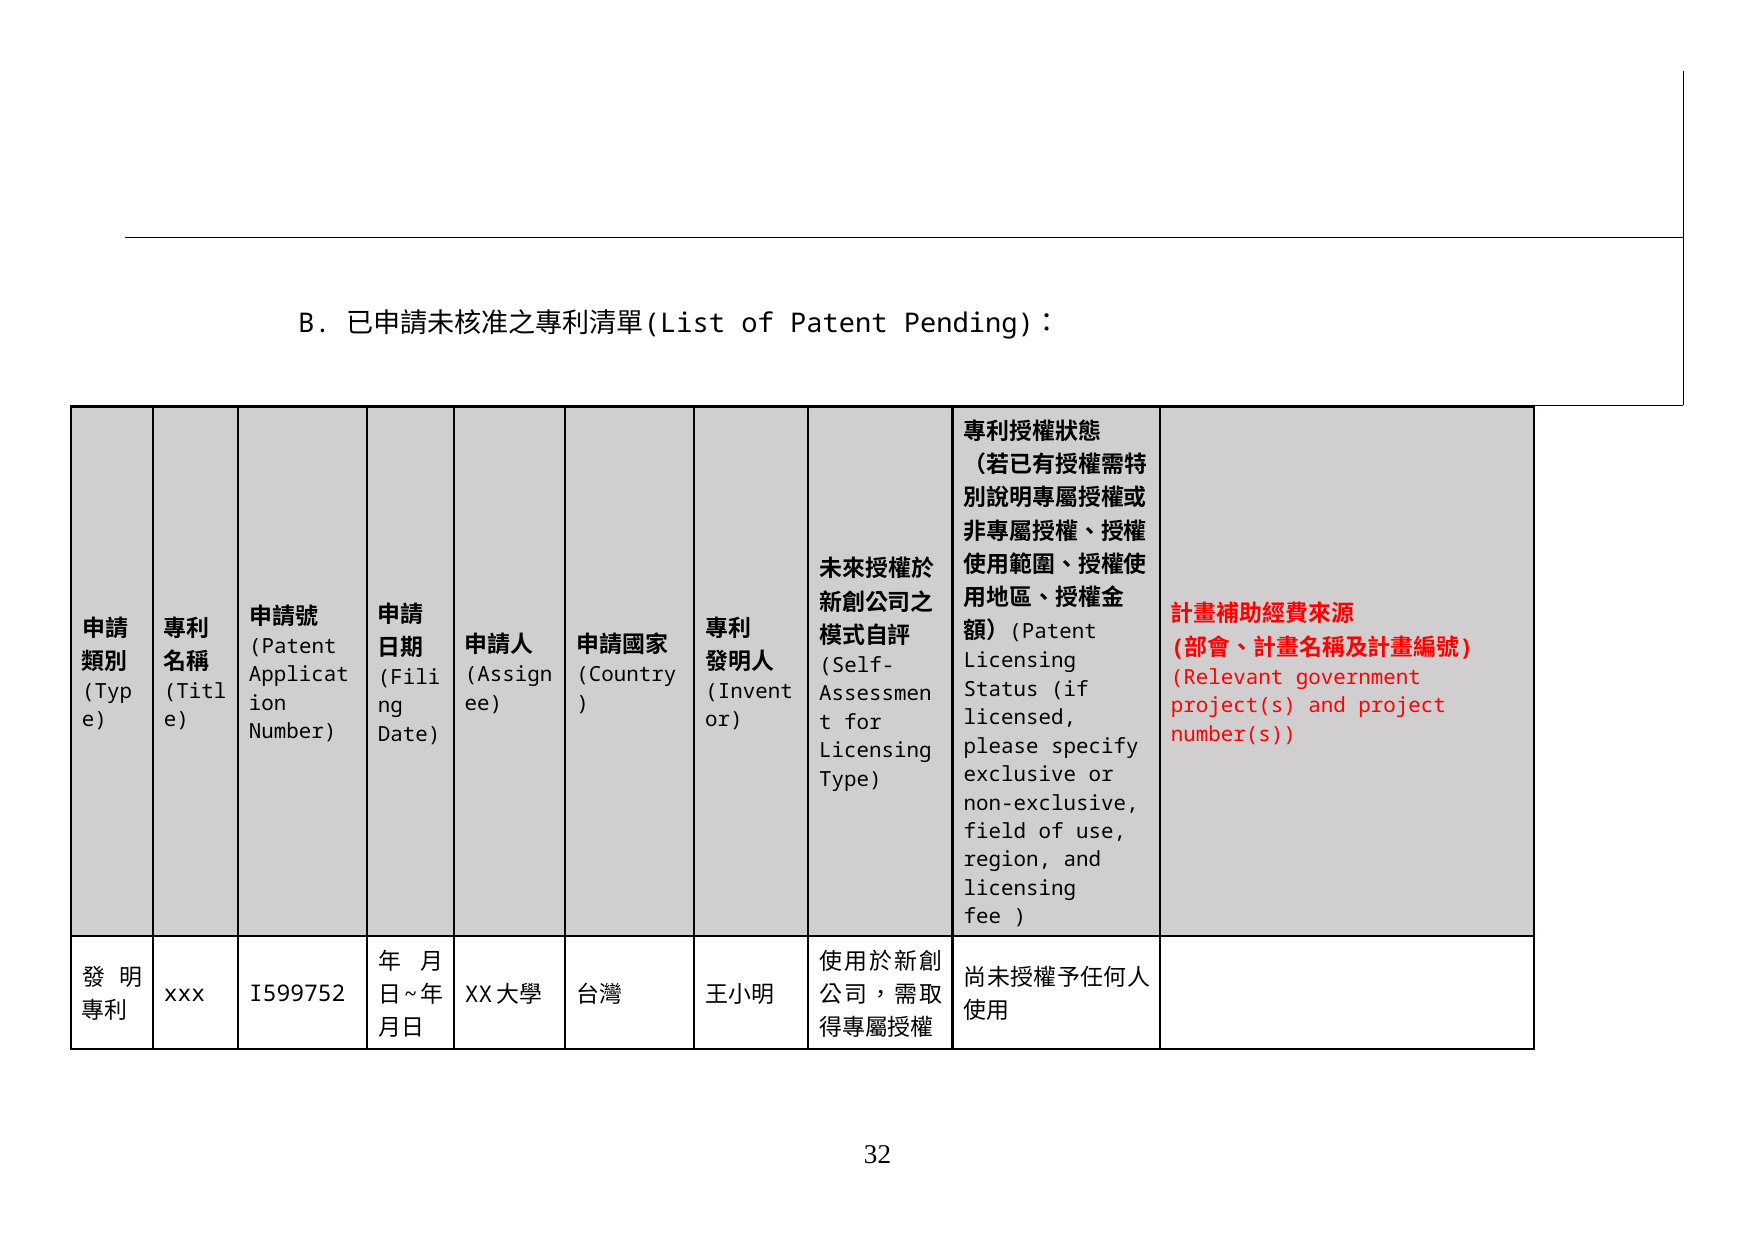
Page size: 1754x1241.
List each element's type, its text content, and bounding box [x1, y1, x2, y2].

table_header 申請人 (Assignee) [455, 408, 564, 935]
table_header 計畫補助經費來源 (部會、計畫名稱及計畫編號) (Relevant government project(s) and project number(s)) [1161, 408, 1533, 935]
table_header 專利名稱 (Title) [154, 408, 237, 935]
table_cell I599752 [239, 937, 366, 1048]
table_cell [1161, 937, 1533, 1048]
table_cell 尚未授權予任何人使用 [954, 937, 1159, 1048]
table_cell 年月日~年月日 [368, 937, 453, 1048]
table_cell 台灣 [566, 937, 693, 1048]
table_header 未來授權於新創公司之模式自評 (Self-Assessment for Licensing Type) [809, 408, 951, 935]
table_header 專利 發明人 (Inventor) [695, 408, 807, 935]
table_cell 發明專利 [72, 937, 152, 1048]
table_header 申請國家 (Country) [566, 408, 693, 935]
table_cell 王小明 [695, 937, 807, 1048]
table_header 專利授權狀態 （若已有授權需特別說明專屬授權或非專屬授權、授權使用範圍、授權使用地區、授權金額）(Patent Licensing Status (if licensed, please specify exclusive or non-exclusive, field of use, region, and licensing fee ) [954, 408, 1159, 935]
table_cell xxx [154, 937, 237, 1048]
table_cell 使用於新創公司，需取得專屬授權 [809, 937, 951, 1048]
table_cell XX大學 [455, 937, 564, 1048]
table_header 申請號 (Patent Application Number) [239, 408, 366, 935]
table_header 申請日期 (Filing Date) [368, 408, 453, 935]
list 已申請未核准之專利清單(List of Patent Pending)： [233, 237, 1683, 405]
table_header 申請類別 (Type) [72, 408, 152, 935]
